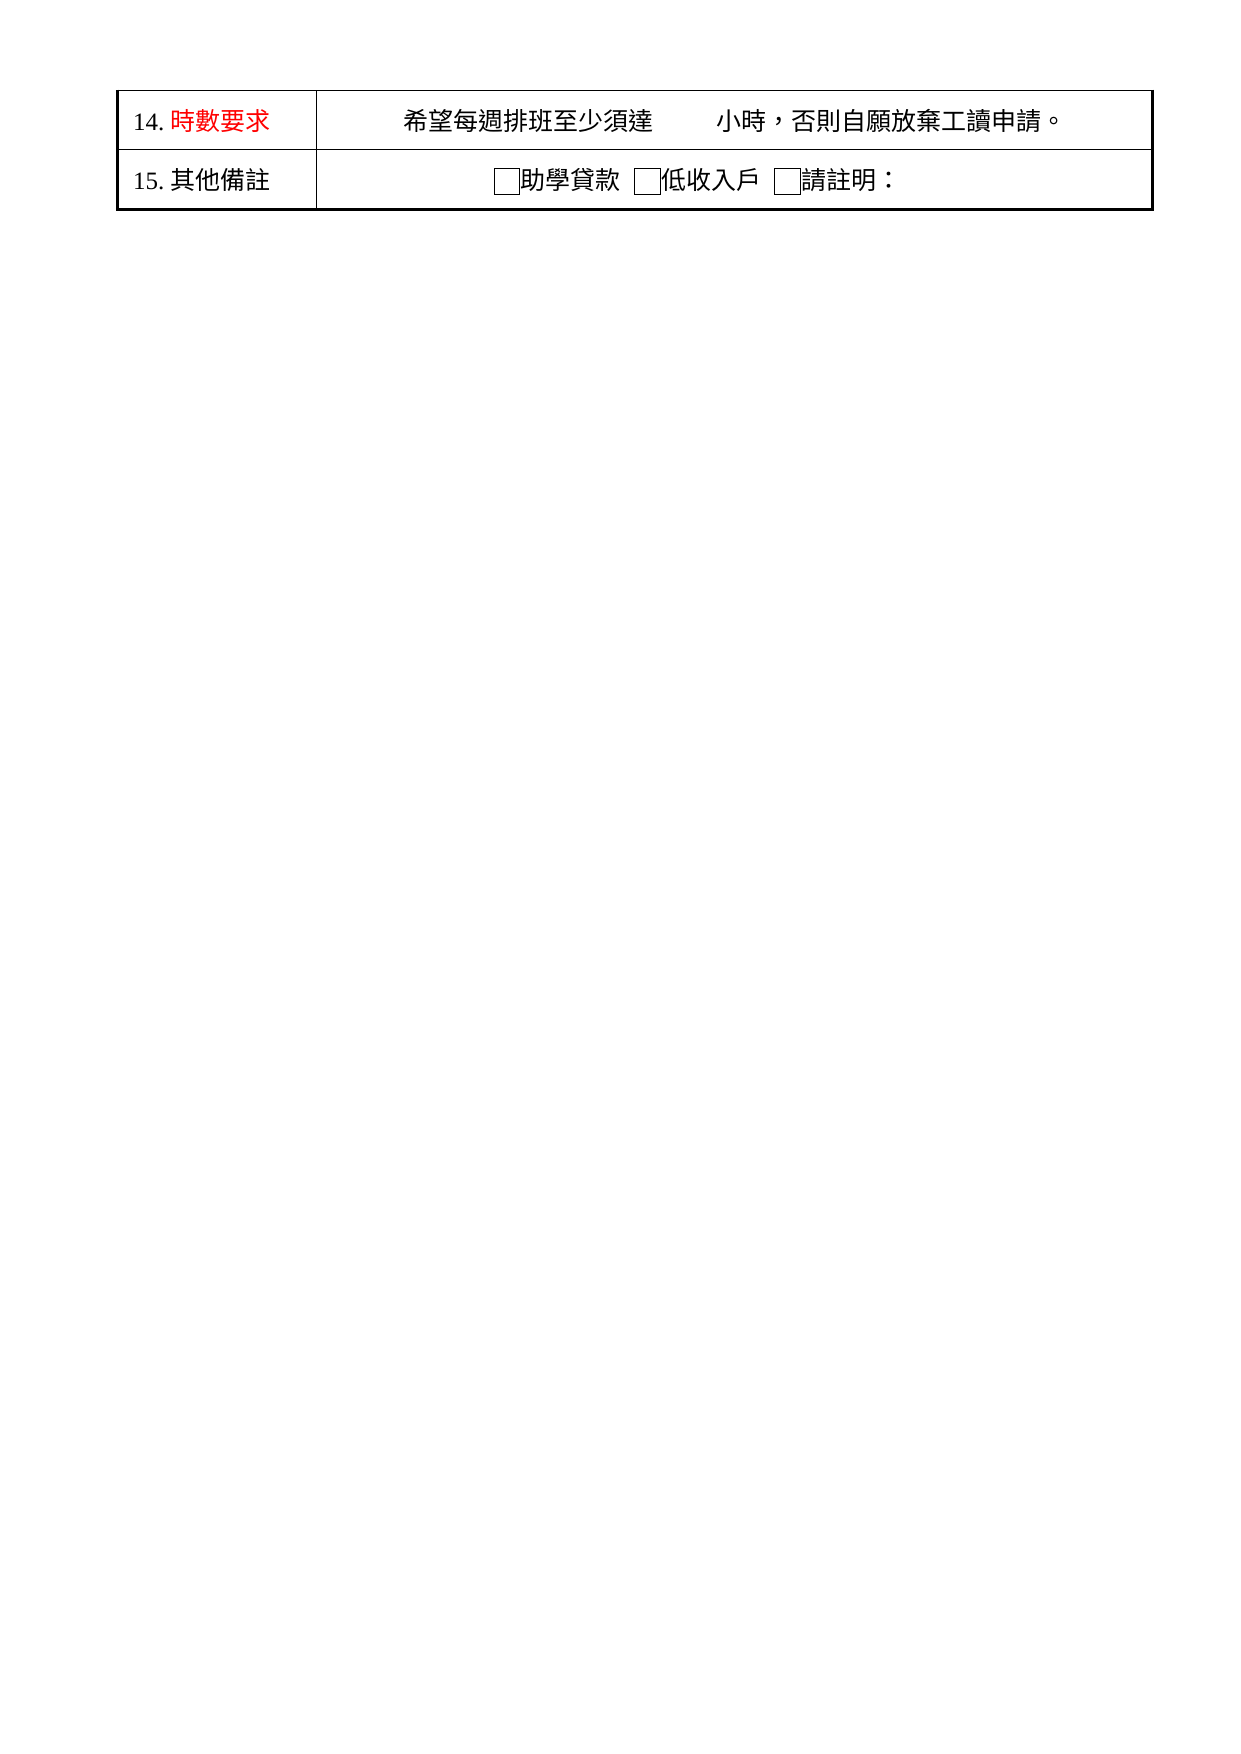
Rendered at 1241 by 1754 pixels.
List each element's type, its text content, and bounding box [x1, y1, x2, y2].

table_cell 助學貸款 低收入戶 請註明： [317, 150, 1151, 208]
table_cell 14. 時數要求 [119, 91, 316, 148]
table_cell 希望每週排班至少須達 小時，否則自願放棄工讀申請。 [317, 91, 1151, 148]
table_cell 15. 其他備註 [119, 150, 316, 208]
